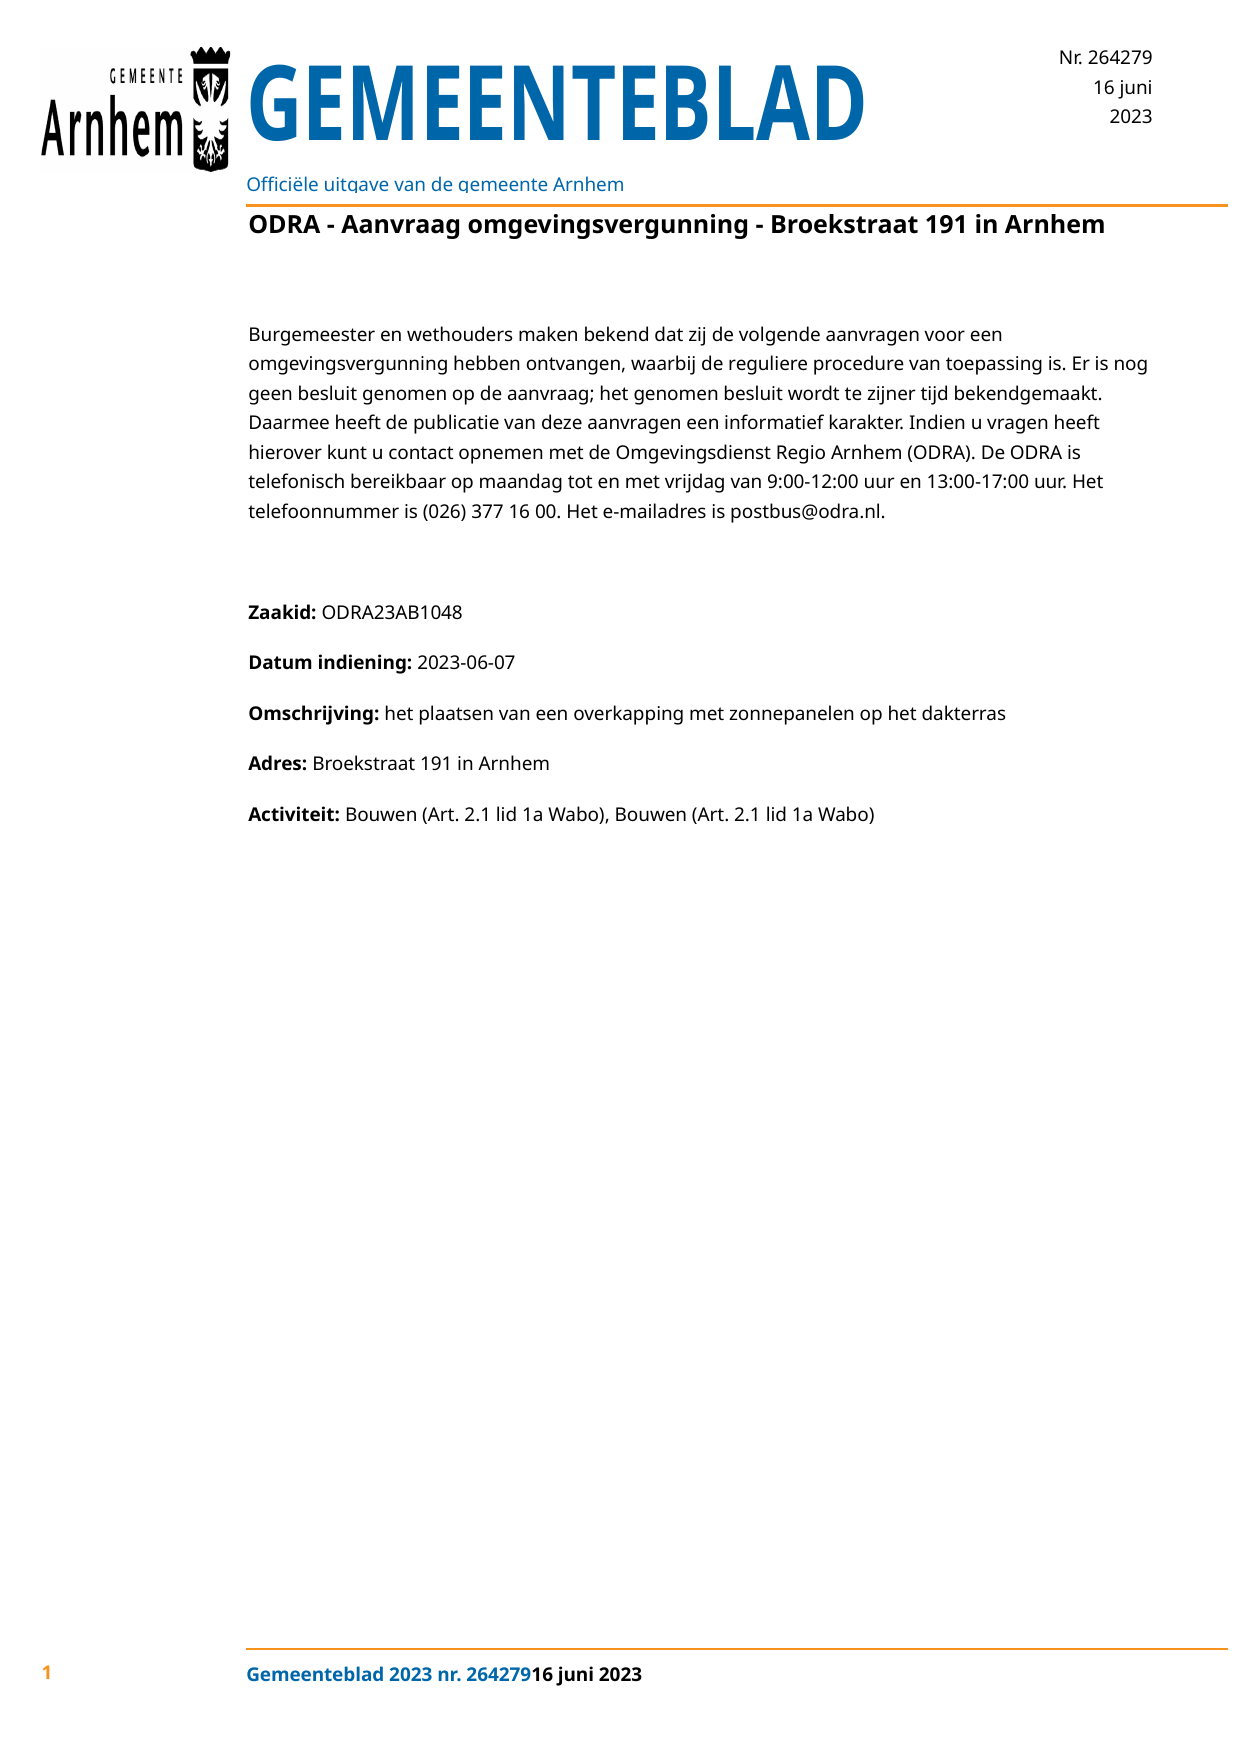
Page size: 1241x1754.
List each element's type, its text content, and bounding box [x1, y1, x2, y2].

text Adres: Broekstraat 191 in Arnhem [248, 750, 1152, 776]
picture [41, 47, 231, 172]
text Activiteit: Bouwen (Art. 2.1 lid 1a Wabo), Bouwen (Art. 2.1 lid 1a Wabo) [248, 801, 1152, 826]
text Omschrijving: het plaatsen van een overkapping met zonnepanelen op het dakterras [248, 700, 1152, 726]
text Burgemeester en wethouders maken bekend dat zij de volgende aanvragen voor een omgevingsvergunning hebben ontvangen, waarbij de reguliere procedure van toepassing is. Er is nog geen besluit genomen op de aanvraag; het genomen besluit wordt te zijner tijd bekendgemaakt. Daarmee heeft de publicatie van deze aanvragen een informatief karakter. Indien u vragen heeft hierover kunt u contact opnemen met de Omgevingsdienst Regio Arnhem (ODRA). De ODRA is telefonisch bereikbaar op maandag tot en met vrijdag van 9:00-12:00 uur en 13:00-17:00 uur. Het telefoonnummer is (026) 377 16 00. Het e-mailadres is postbus@odra.nl. [248, 321, 1152, 524]
text Zaakid: ODRA23AB1048 [248, 599, 1152, 625]
text Datum indiening: 2023-06-07 [248, 649, 1152, 675]
text ODRA - Aanvraag omgevingsvergunning - Broekstraat 191 in Arnhem [248, 207, 1152, 241]
